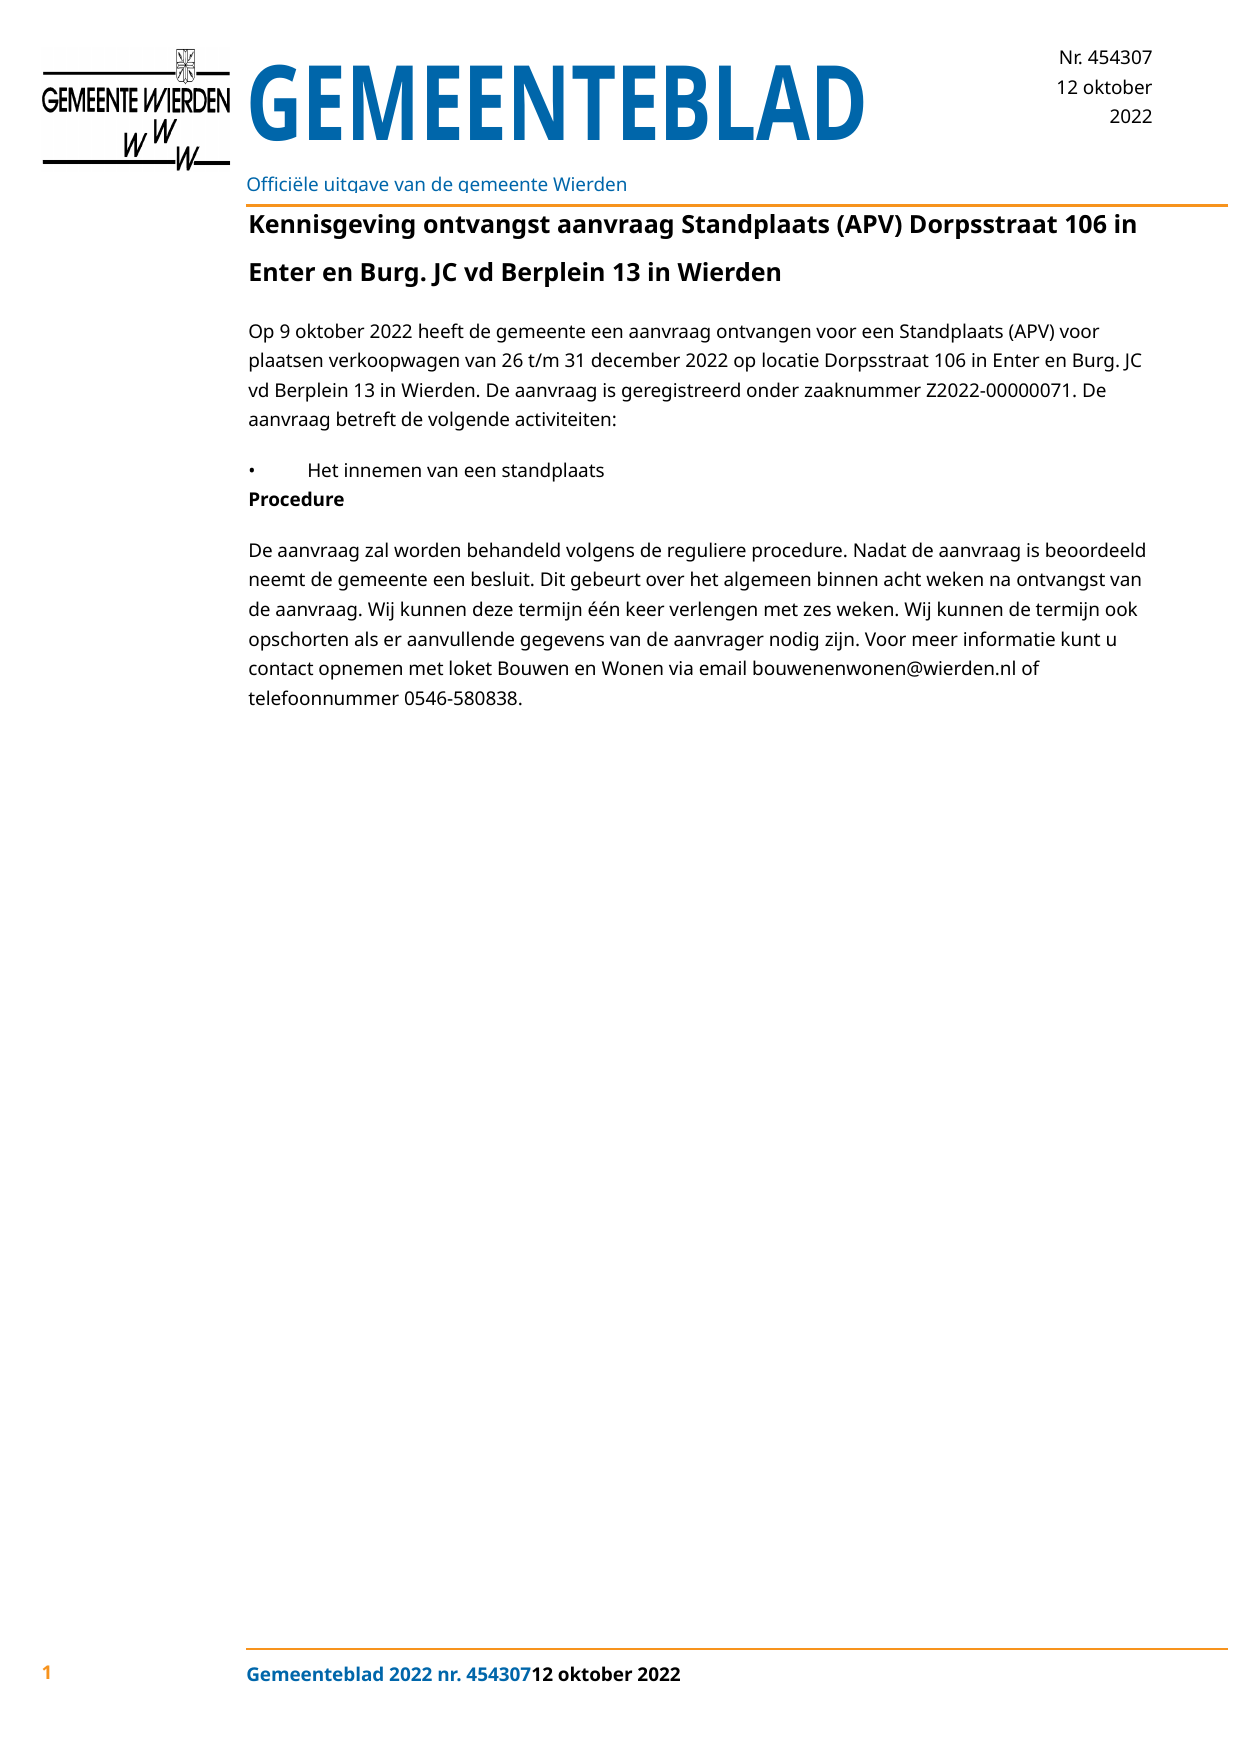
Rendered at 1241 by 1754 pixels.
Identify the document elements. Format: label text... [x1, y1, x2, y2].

text De aanvraag zal worden behandeld volgens de reguliere procedure. Nadat de aanvraag is beoordeeld neemt de gemeente een besluit. Dit gebeurt over het algemeen binnen acht weken na ontvangst van de aanvraag. Wij kunnen deze termijn één keer verlengen met zes weken. Wij kunnen de termijn ook opschorten als er aanvullende gegevens van de aanvrager nodig zijn. Voor meer informatie kunt u contact opnemen met loket Bouwen en Wonen via email bouwenenwonen@wierden.nl of telefoonnummer 0546-580838. [248, 537, 1152, 711]
text Kennisgeving ontvangst aanvraag Standplaats (APV) Dorpsstraat 106 in Enter en Burg. JC vd Berplein 13 in Wierden [248, 207, 1152, 288]
text Op 9 oktober 2022 heeft de gemeente een aanvraag ontvangen voor een Standplaats (APV) voor plaatsen verkoopwagen van 26 t/m 31 december 2022 op locatie Dorpsstraat 106 in Enter en Burg. JC vd Berplein 13 in Wierden. De aanvraag is geregistreerd onder zaaknummer Z2022-00000071. De aanvraag betreft de volgende activiteiten: [248, 318, 1152, 432]
text Procedure [248, 487, 1152, 512]
picture [41, 47, 231, 172]
list Het innemen van een standplaats [248, 457, 1152, 483]
